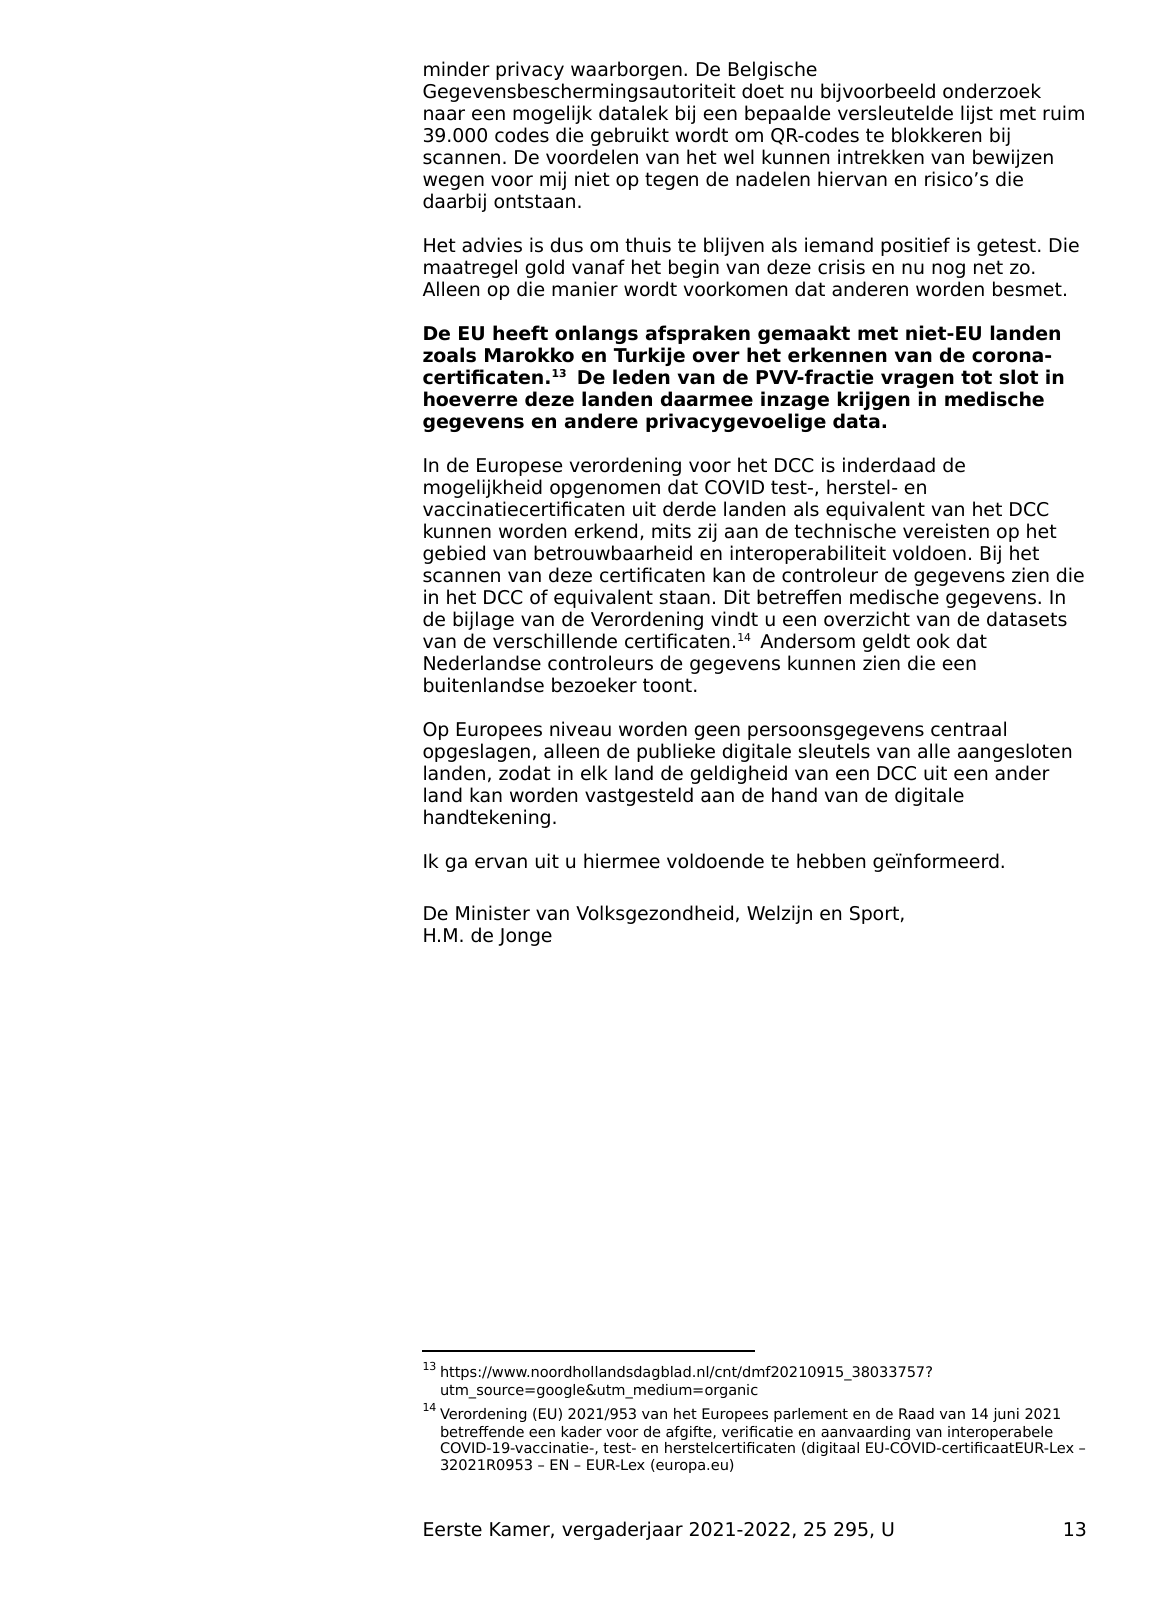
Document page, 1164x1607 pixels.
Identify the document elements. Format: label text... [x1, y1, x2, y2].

text Het advies is dus om thuis te blijven als iemand positief is getest. Die maatregel gold vanaf het begin van deze crisis en nu nog net zo. Alleen op die manier wordt voorkomen dat anderen worden besmet. [422, 235, 1087, 301]
text Ik ga ervan uit u hiermee voldoende te hebben geïnformeerd. [422, 851, 1087, 873]
text De EU heeft onlangs afspraken gemaakt met niet-EU landen zoals Marokko en Turkije over het erkennen van de corona-certificaten. De leden van de PVV-fractie vragen tot slot in hoeverre deze landen daarmee inzage krijgen in medische gegevens en andere privacygevoelige data. [422, 323, 1087, 433]
text minder privacy waarborgen. De Belgische Gegevensbeschermingsautoriteit doet nu bijvoorbeeld onderzoek naar een mogelijk datalek bij een bepaalde versleutelde lijst met ruim 39.000 codes die gebruikt wordt om QR-codes te blokkeren bij scannen. De voordelen van het wel kunnen intrekken van bewijzen wegen voor mij niet op tegen de nadelen hiervan en risico’s die daarbij ontstaan. [422, 59, 1087, 213]
text Op Europees niveau worden geen persoonsgegevens centraal opgeslagen, alleen de publieke digitale sleutels van alle aangesloten landen, zodat in elk land de geldigheid van een DCC uit een ander land kan worden vastgesteld aan de hand van de digitale handtekening. [422, 719, 1087, 829]
text Verordening (EU) 2021/953 van het Europees parlement en de Raad van 14 juni 2021 betreffende een kader voor de afgifte, verificatie en aanvaarding van interoperabele COVID-19-vaccinatie-, test- en herstelcertificaten (digitaal EU-COVID-certificaatEUR-Lex – 32021R0953 – EN – EUR-Lex (europa.eu) [422, 1402, 1087, 1474]
text https://www.noordhollandsdagblad.nl/cnt/dmf20210915_38033757?utm_source=google&utm_medium=organic [422, 1360, 1087, 1399]
text In de Europese verordening voor het DCC is inderdaad de mogelijkheid opgenomen dat COVID test-, herstel- en vaccinatiecertificaten uit derde landen als equivalent van het DCC kunnen worden erkend, mits zij aan de technische vereisten op het gebied van betrouwbaarheid en interoperabiliteit voldoen. Bij het scannen van deze certificaten kan de controleur de gegevens zien die in het DCC of equivalent staan. Dit betreffen medische gegevens. In de bijlage van de Verordening vindt u een overzicht van de datasets van de verschillende certificaten. Andersom geldt ook dat Nederlandse controleurs de gegevens kunnen zien die een buitenlandse bezoeker toont. [422, 455, 1087, 697]
text De Minister van Volksgezondheid, Welzijn en Sport, H.M. de Jonge [422, 903, 1087, 947]
